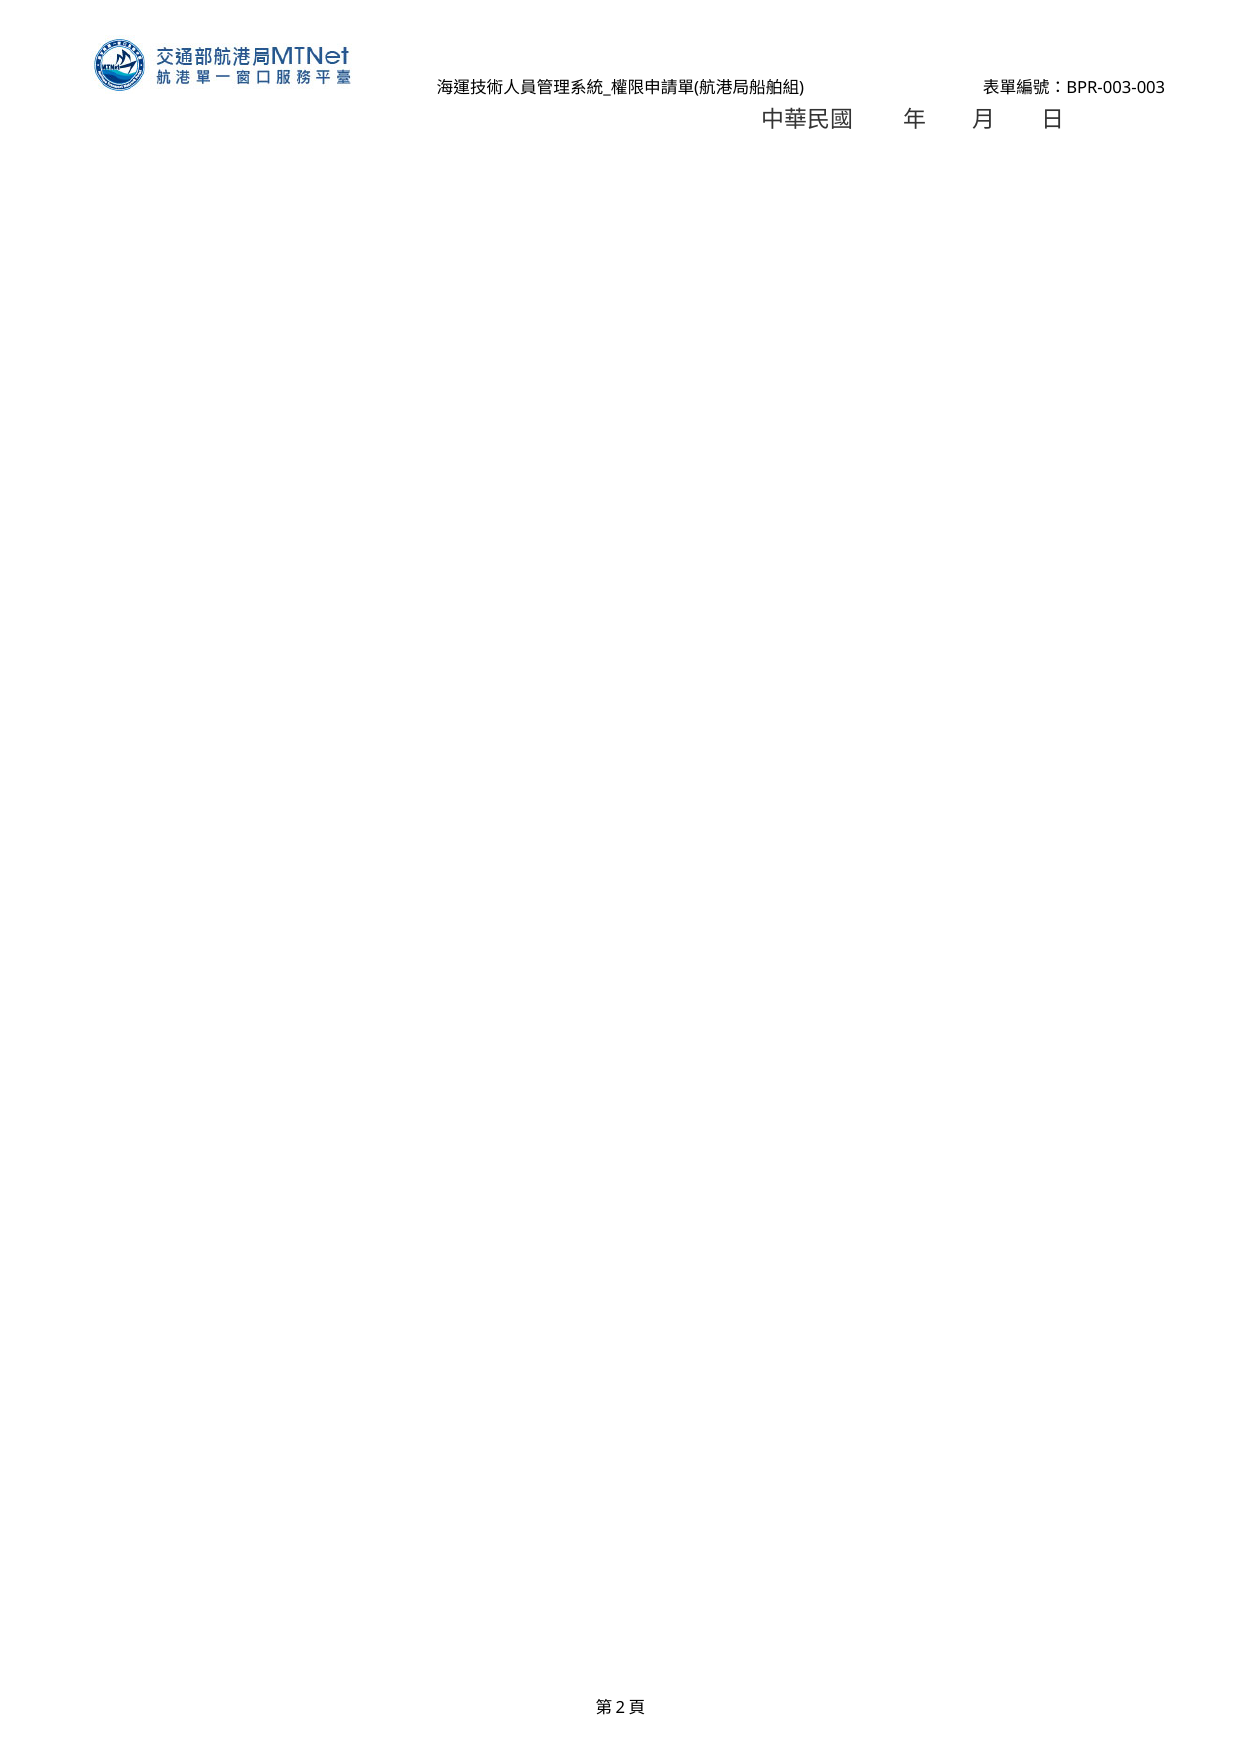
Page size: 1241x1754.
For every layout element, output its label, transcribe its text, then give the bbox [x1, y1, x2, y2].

text 中華民國 年 月 日 [78, 101, 1065, 134]
picture [75, 35, 397, 94]
